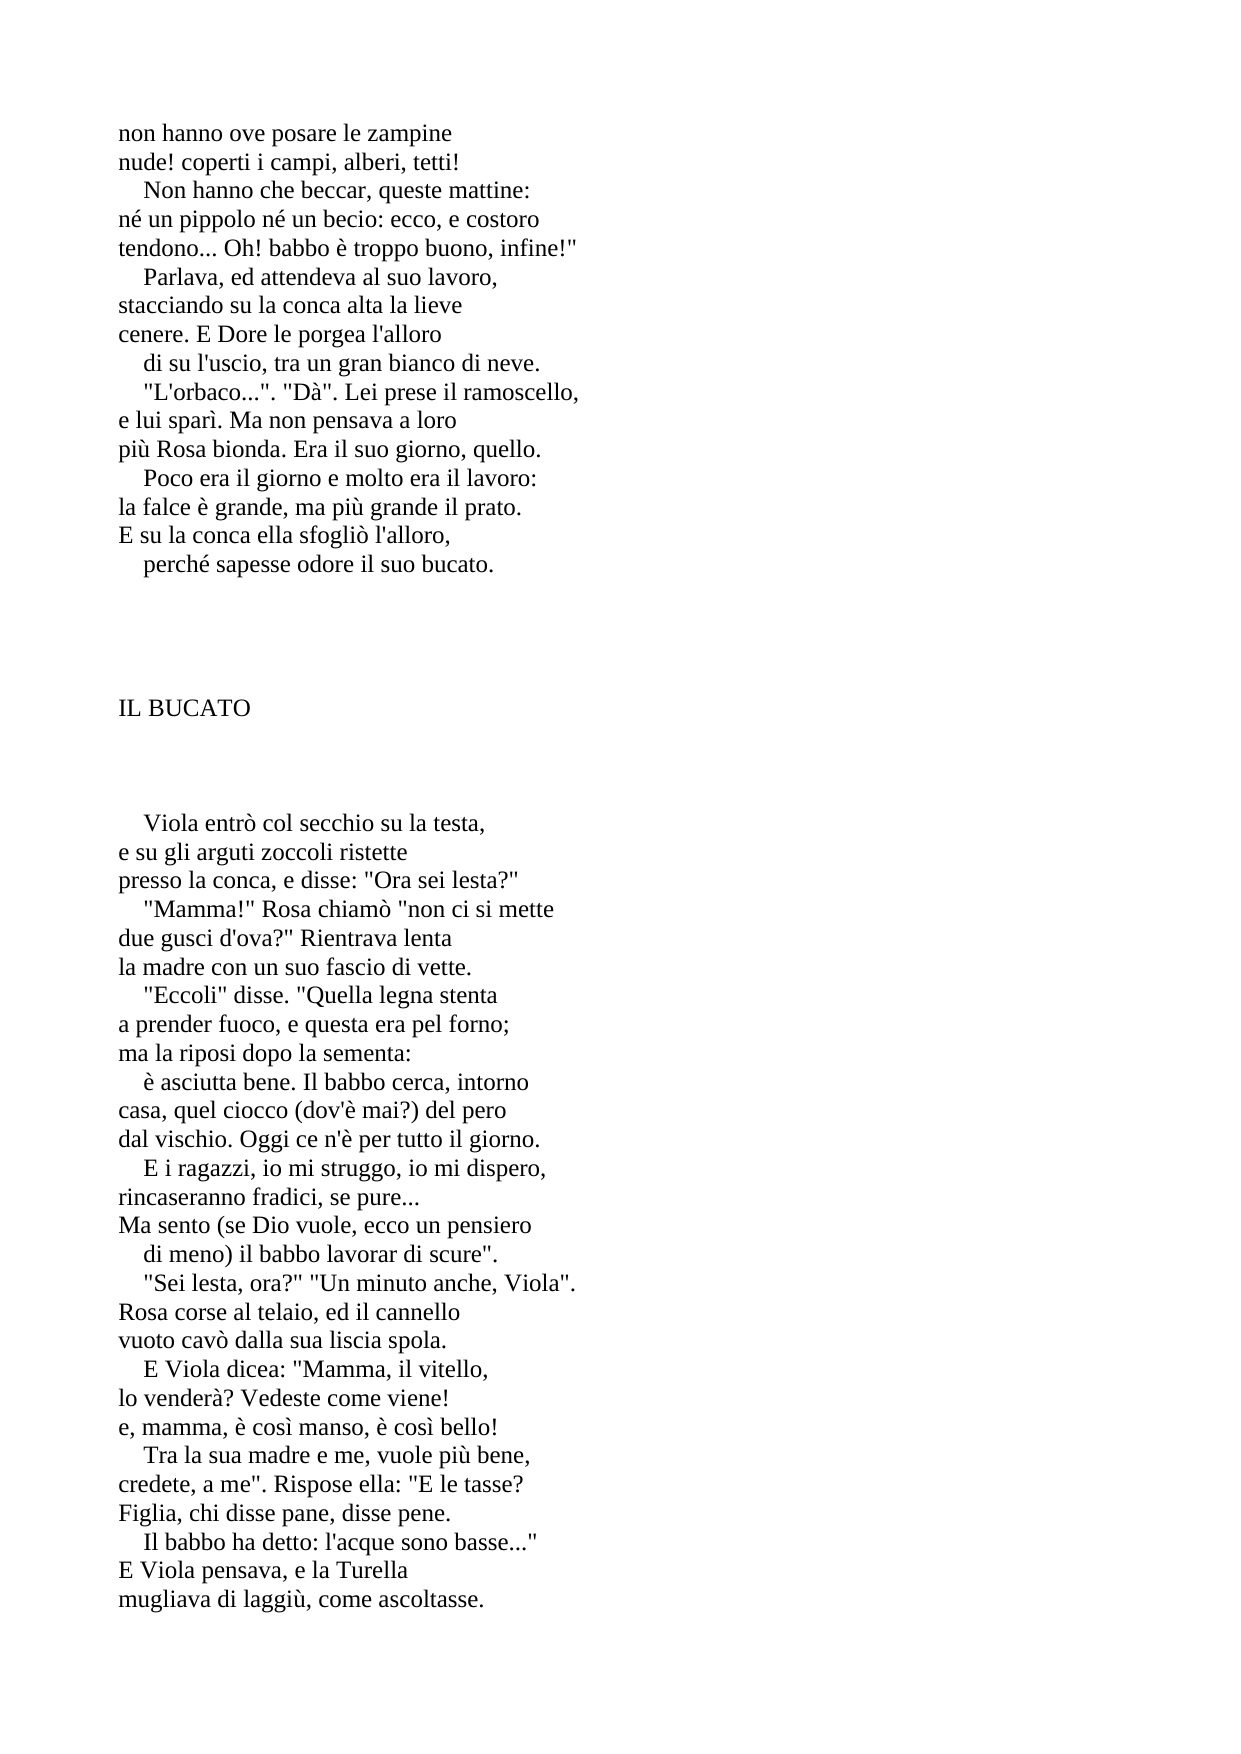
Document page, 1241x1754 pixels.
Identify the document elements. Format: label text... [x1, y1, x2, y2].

text "L'orbaco...". "Dà". Lei prese il ramoscello, [118, 377, 1122, 406]
text mugliava di laggiù, come ascoltasse. [118, 1584, 1122, 1613]
text Non hanno che beccar, queste mattine: [118, 176, 1122, 204]
text dal vischio. Oggi ce n'è per tutto il giorno. [118, 1124, 1122, 1153]
text perché sapesse odore il suo bucato. [118, 549, 1122, 578]
text Parlava, ed attendeva al suo lavoro, [118, 262, 1122, 291]
text Rosa corse al telaio, ed il cannello [118, 1297, 1122, 1326]
text più Rosa bionda. Era il suo giorno, quello. [118, 434, 1122, 463]
text E i ragazzi, io mi struggo, io mi dispero, [118, 1153, 1122, 1182]
text tendono... Oh! babbo è troppo buono, infine!" [118, 233, 1122, 262]
text Tra la sua madre e me, vuole più bene, [118, 1441, 1122, 1469]
text credete, a me". Rispose ella: "E le tasse? [118, 1469, 1122, 1498]
text e, mamma, è così manso, è così bello! [118, 1412, 1122, 1441]
text "Eccoli" disse. "Quella legna stenta [118, 981, 1122, 1009]
text Il babbo ha detto: l'acque sono basse..." [118, 1527, 1122, 1556]
text la madre con un suo fascio di vette. [118, 952, 1122, 981]
text di meno) il babbo lavorar di scure". [118, 1239, 1122, 1268]
text né un pippolo né un becio: ecco, e costoro [118, 204, 1122, 233]
text la falce è grande, ma più grande il prato. [118, 492, 1122, 521]
text a prender fuoco, e questa era pel forno; [118, 1009, 1122, 1038]
text presso la conca, e disse: "Ora sei lesta?" [118, 866, 1122, 894]
text "Mamma!" Rosa chiamò "non ci si mette [118, 894, 1122, 923]
text rincaseranno fradici, se pure... [118, 1182, 1122, 1211]
text e lui sparì. Ma non pensava a loro [118, 406, 1122, 434]
text cenere. E Dore le porgea l'alloro [118, 319, 1122, 348]
text nude! coperti i campi, alberi, tetti! [118, 147, 1122, 176]
text Viola entrò col secchio su la testa, [118, 808, 1122, 837]
text E Viola pensava, e la Turella [118, 1556, 1122, 1584]
text Poco era il giorno e molto era il lavoro: [118, 463, 1122, 492]
text è asciutta bene. Il babbo cerca, intorno [118, 1067, 1122, 1096]
text lo venderà? Vedeste come viene! [118, 1383, 1122, 1412]
text ma la riposi dopo la sementa: [118, 1038, 1122, 1067]
text vuoto cavò dalla sua liscia spola. [118, 1326, 1122, 1354]
text due gusci d'ova?" Rientrava lenta [118, 923, 1122, 952]
text non hanno ove posare le zampine [118, 118, 1122, 147]
text "Sei lesta, ora?" "Un minuto anche, Viola". [118, 1268, 1122, 1297]
text casa, quel ciocco (dov'è mai?) del pero [118, 1096, 1122, 1124]
text IL BUCATO [118, 693, 1122, 722]
text E Viola dicea: "Mamma, il vitello, [118, 1354, 1122, 1383]
text Ma sento (se Dio vuole, ecco un pensiero [118, 1211, 1122, 1239]
text Figlia, chi disse pane, disse pene. [118, 1498, 1122, 1527]
text di su l'uscio, tra un gran bianco di neve. [118, 348, 1122, 377]
text stacciando su la conca alta la lieve [118, 291, 1122, 319]
text e su gli arguti zoccoli ristette [118, 837, 1122, 866]
text E su la conca ella sfogliò l'alloro, [118, 521, 1122, 549]
